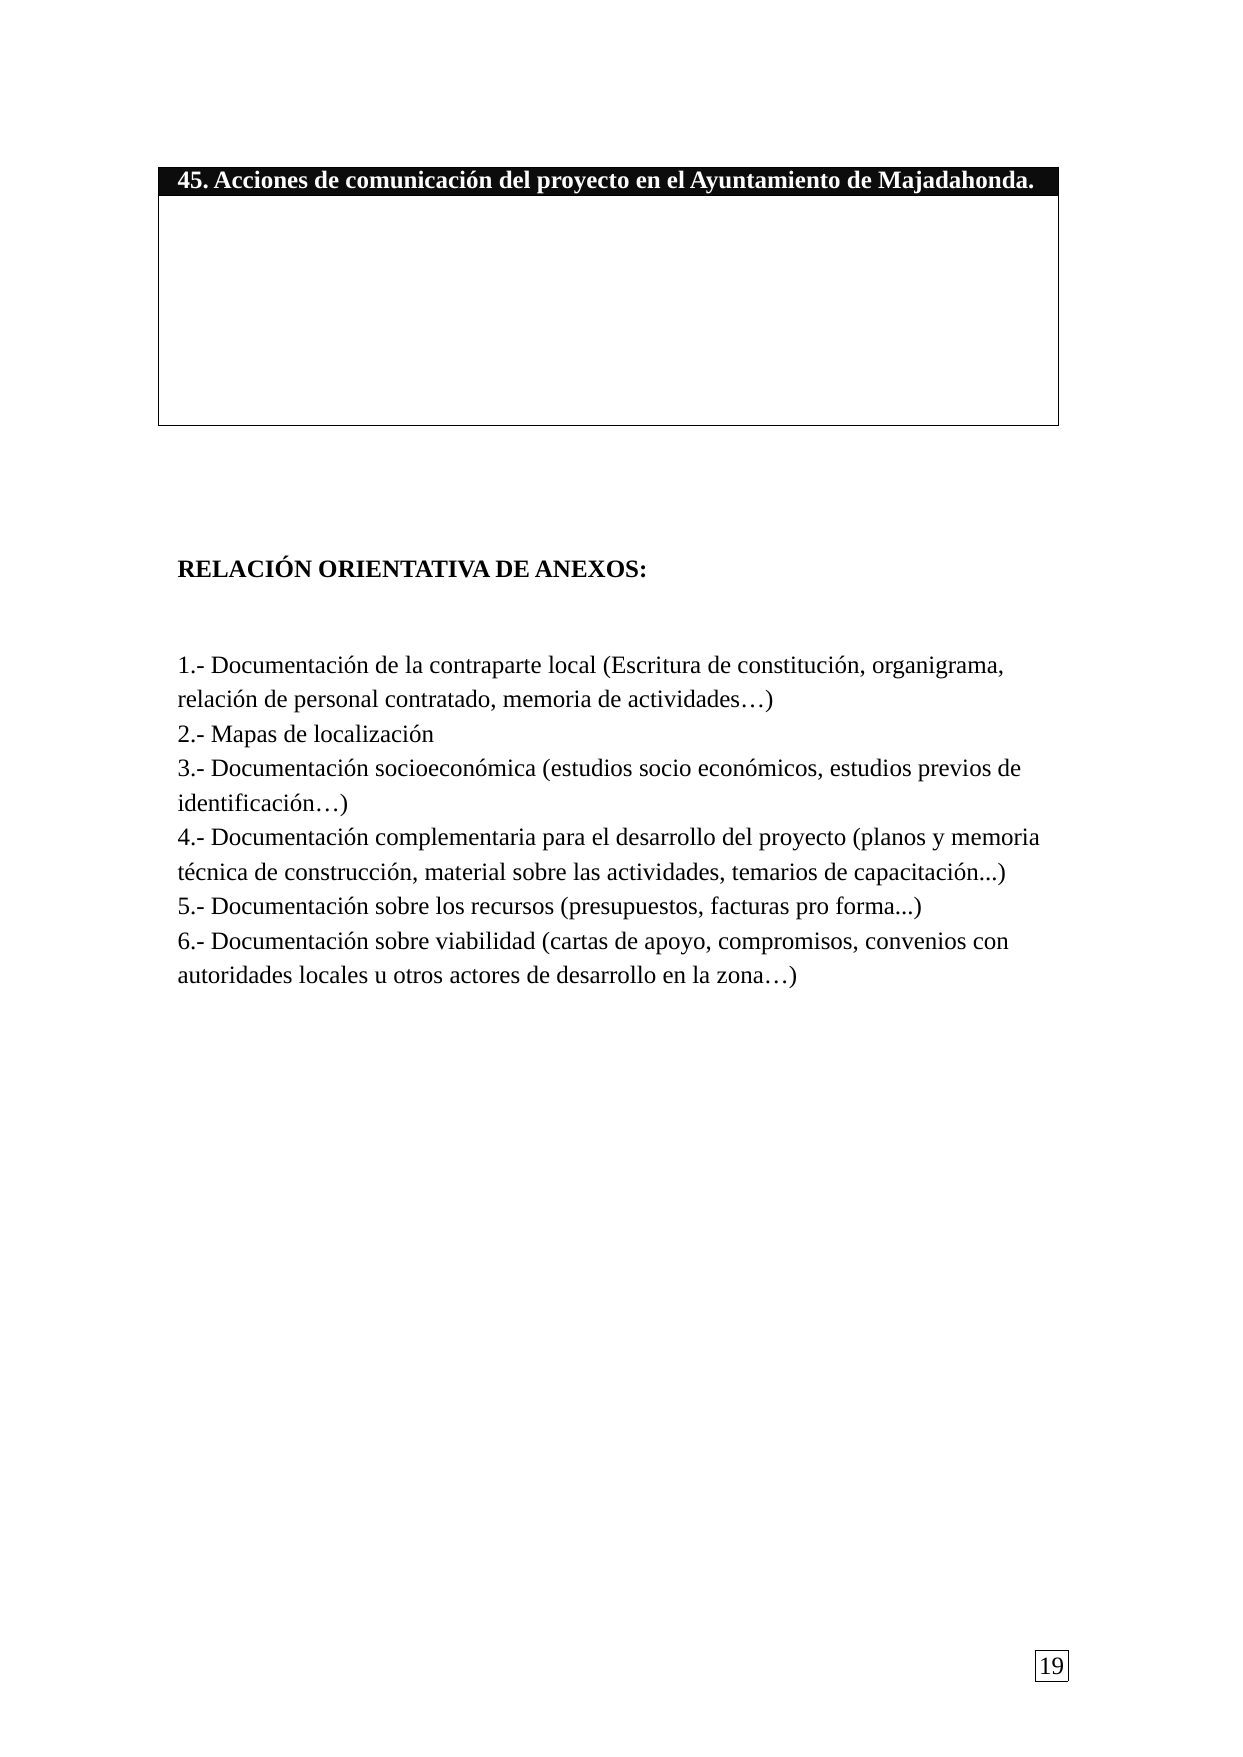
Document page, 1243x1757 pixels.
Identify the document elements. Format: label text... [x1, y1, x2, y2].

table_cell [159, 196, 1058, 425]
text 4.- Documentación complementaria para el desarrollo del proyecto (planos y memoria técnica de construcción, material sobre las actividades, temarios de capacitación...) [177, 822, 1042, 886]
text 2.- Mapas de localización [177, 719, 1084, 748]
table_header 45. Acciones de comunicación del proyecto en el Ayuntamiento de Majadahonda. [159, 168, 1058, 195]
text 1.- Documentación de la contraparte local (Escritura de constitución, organigrama, relación de personal contratado, memoria de actividades…) [177, 650, 1007, 713]
text 5.- Documentación sobre los recursos (presupuestos, facturas pro forma...) [177, 891, 1084, 920]
subtitle RELACIÓN ORIENTATIVA DE ANEXOS: [177, 554, 1084, 583]
text 6.- Documentación sobre viabilidad (cartas de apoyo, compromisos, convenios con autoridades locales u otros actores de desarrollo en la zona…) [177, 926, 1011, 989]
text 3.- Documentación socioeconómica (estudios socio económicos, estudios previos de identificación…) [177, 753, 1024, 817]
